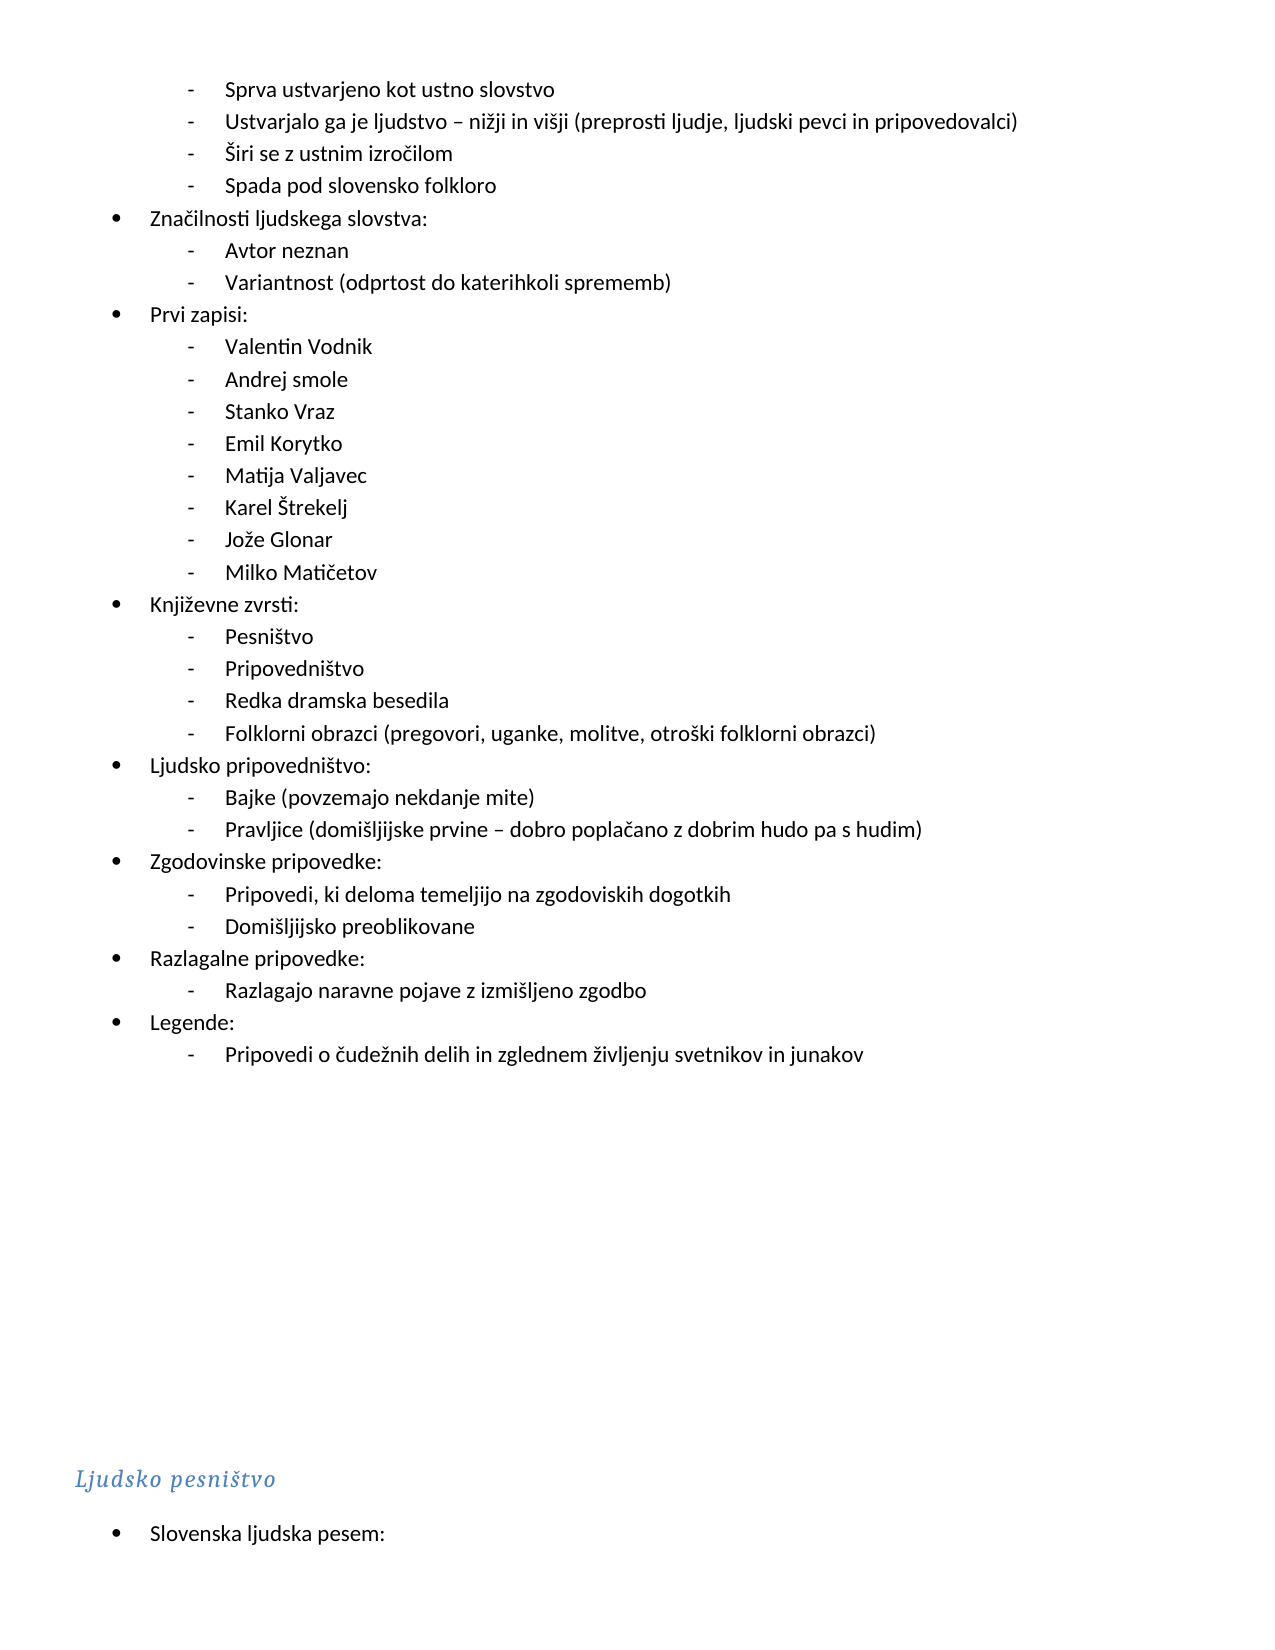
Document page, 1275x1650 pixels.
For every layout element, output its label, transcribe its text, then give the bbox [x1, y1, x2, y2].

subtitle Ljudsko pesništvo [75, 1465, 1200, 1493]
list Milko Matičetov [187, 558, 1200, 586]
list Pripovedi o čudežnih delih in zglednem življenju svetnikov in junakov [187, 1041, 1200, 1069]
list Spada pod slovensko folkloro [187, 172, 1200, 199]
list Razlagajo naravne pojave z izmišljeno zgodbo [187, 976, 1200, 1004]
list Redka dramska besedila [187, 687, 1200, 714]
list Domišljijsko preoblikovane [187, 912, 1200, 940]
list Književne zvrsti: [112, 590, 1200, 618]
list Sprva ustvarjeno kot ustno slovstvo [187, 75, 1200, 103]
list Prvi zapisi: [112, 300, 1200, 328]
list Folklorni obrazci (pregovori, uganke, molitve, otroški folklorni obrazci) [187, 719, 1200, 747]
list Andrej smole [187, 365, 1200, 393]
list Jože Glonar [187, 526, 1200, 554]
list Razlagalne pripovedke: [112, 944, 1200, 972]
list Emil Korytko [187, 429, 1200, 457]
list Pripovedi, ki deloma temeljijo na zgodoviskih dogotkih [187, 880, 1200, 908]
list Značilnosti ljudskega slovstva: [112, 204, 1200, 232]
list Valentin Vodnik [187, 332, 1200, 361]
list Variantnost (odprtost do katerihkoli sprememb) [187, 268, 1200, 296]
list Legende: [112, 1008, 1200, 1036]
list Pesništvo [187, 622, 1200, 650]
list Matija Valjavec [187, 461, 1200, 489]
list Karel Štrekelj [187, 493, 1200, 521]
list Stanko Vraz [187, 397, 1200, 425]
list Avtor neznan [187, 236, 1200, 264]
list Ustvarjalo ga je ljudstvo – nižji in višji (preprosti ljudje, ljudski pevci in pripovedovalci) [187, 107, 1200, 135]
list Pravljice (domišljijske prvine – dobro poplačano z dobrim hudo pa s hudim) [187, 815, 1200, 843]
list Bajke (povzemajo nekdanje mite) [187, 783, 1200, 811]
list Slovenska ljudska pesem: [112, 1519, 1200, 1547]
list Širi se z ustnim izročilom [187, 139, 1200, 167]
list Ljudsko pripovedništvo: [112, 751, 1200, 779]
list Pripovedništvo [187, 654, 1200, 682]
list Zgodovinske pripovedke: [112, 847, 1200, 876]
